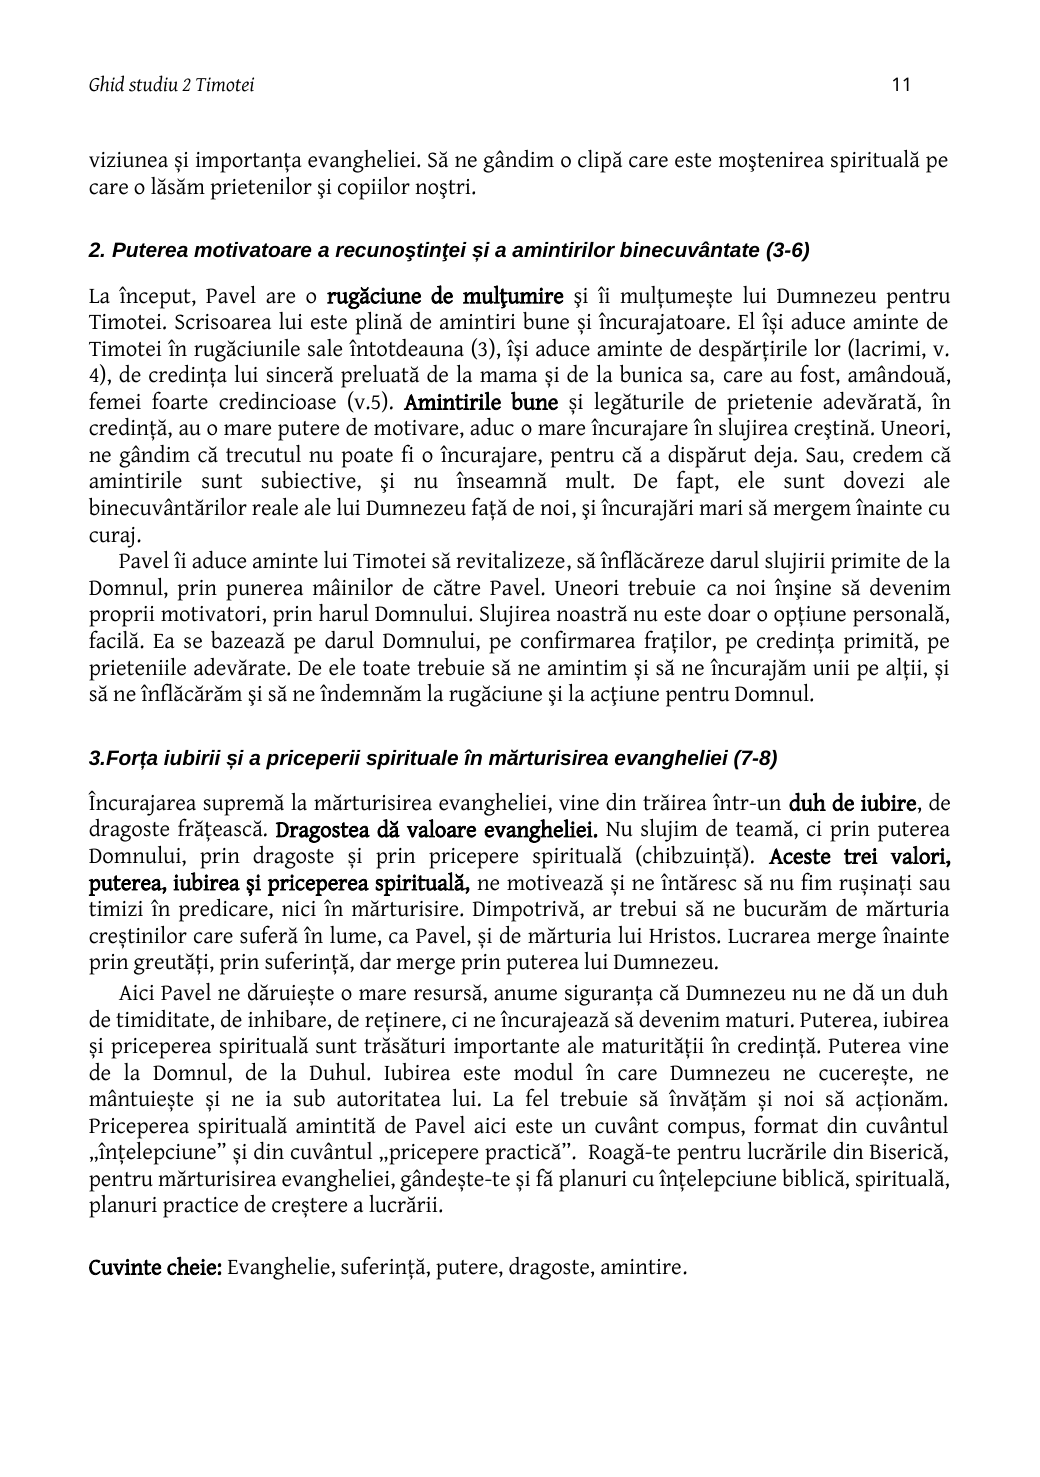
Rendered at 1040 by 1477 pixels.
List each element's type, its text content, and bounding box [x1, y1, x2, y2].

subtitle 3.Forța iubirii și a priceperii spirituale în mărturisirea evangheliei (7-8) [88, 745, 951, 769]
text Încurajarea supremă la mărturisirea evangheliei, vine din trăirea într-un duh de iubire, de dragoste frățească. Dragostea dă valoare evangheliei. Nu slujim de teamă, ci prin puterea Domnului, prin dragoste și prin pricepere spirituală (chibzuință). Aceste trei valori, puterea, iubirea și priceperea spirituală, ne motivează și ne întăresc să nu fim rușinați sau timizi în predicare, nici în mărturisire. Dimpotrivă, ar trebui să ne bucurăm de mărturia creștinilor care suferă în lume, ca Pavel, și de mărturia lui Hristos. Lucrarea merge înainte prin greutăți, prin suferință, dar merge prin puterea lui Dumnezeu. [88, 790, 951, 976]
text Aici Pavel ne dăruiește o mare resursă, anume siguranța că Dumnezeu nu ne dă un duh de timiditate, de inhibare, de reținere, ci ne încurajează să devenim maturi. Puterea, iubirea și priceperea spirituală sunt trăsături importante ale maturității în credință. Puterea vine de la Domnul, de la Duhul. Iubirea este modul în care Dumnezeu ne cucerește, ne mântuiește și ne ia sub autoritatea lui. La fel trebuie să învățăm și noi să acționăm. Priceperea spirituală amintită de Pavel aici este un cuvânt compus, format din cuvântul „înțelepciune” și din cuvântul „pricepere practică”. Roagă-te pentru lucrările din Biserică, pentru mărturisirea evangheliei, gândește-te și fă planuri cu înțelepciune biblică, spirituală, planuri practice de creștere a lucrării. [88, 980, 951, 1219]
text Pavel îi aduce aminte lui Timotei să revitalizeze, să înflăcăreze darul slujirii primite de la Domnul, prin punerea mâinilor de către Pavel. Uneori trebuie ca noi înşine să devenim proprii motivatori, prin harul Domnului. Slujirea noastră nu este doar o opțiune personală, facilă. Ea se bazează pe darul Domnului, pe confirmarea fraților, pe credința primită, pe prieteniile adevărate. De ele toate trebuie să ne amintim și să ne încurajăm unii pe alții, și să ne înflăcărăm şi să ne îndemnăm la rugăciune şi la acţiune pentru Domnul. [88, 548, 951, 708]
text Cuvinte cheie: Evanghelie, suferință, putere, dragoste, amintire. [88, 1254, 951, 1281]
subtitle 2. Puterea motivatoare a recunoştinţei și a amintirilor binecuvântate (3-6) [88, 238, 951, 262]
text viziunea și importanța evangheliei. Să ne gândim o clipă care este moştenirea spirituală pe care o lăsăm prietenilor şi copiilor noştri. [88, 147, 951, 201]
text La început, Pavel are o rugăciune de mulţumire şi îi mulțumește lui Dumnezeu pentru Timotei. Scrisoarea lui este plină de amintiri bune și încurajatoare. El își aduce aminte de Timotei în rugăciunile sale întotdeauna (3), își aduce aminte de despărțirile lor (lacrimi, v. 4), de credința lui sinceră preluată de la mama și de la bunica sa, care au fost, amândouă, femei foarte credincioase (v.5). Amintirile bune și legăturile de prietenie adevărată, în credință, au o mare putere de motivare, aduc o mare încurajare în slujirea creştină. Uneori, ne gândim că trecutul nu poate fi o încurajare, pentru că a dispărut deja. Sau, credem că amintirile sunt subiective, şi nu înseamnă mult. De fapt, ele sunt dovezi ale binecuvântărilor reale ale lui Dumnezeu față de noi, şi încurajări mari să mergem înainte cu curaj. [88, 283, 951, 548]
